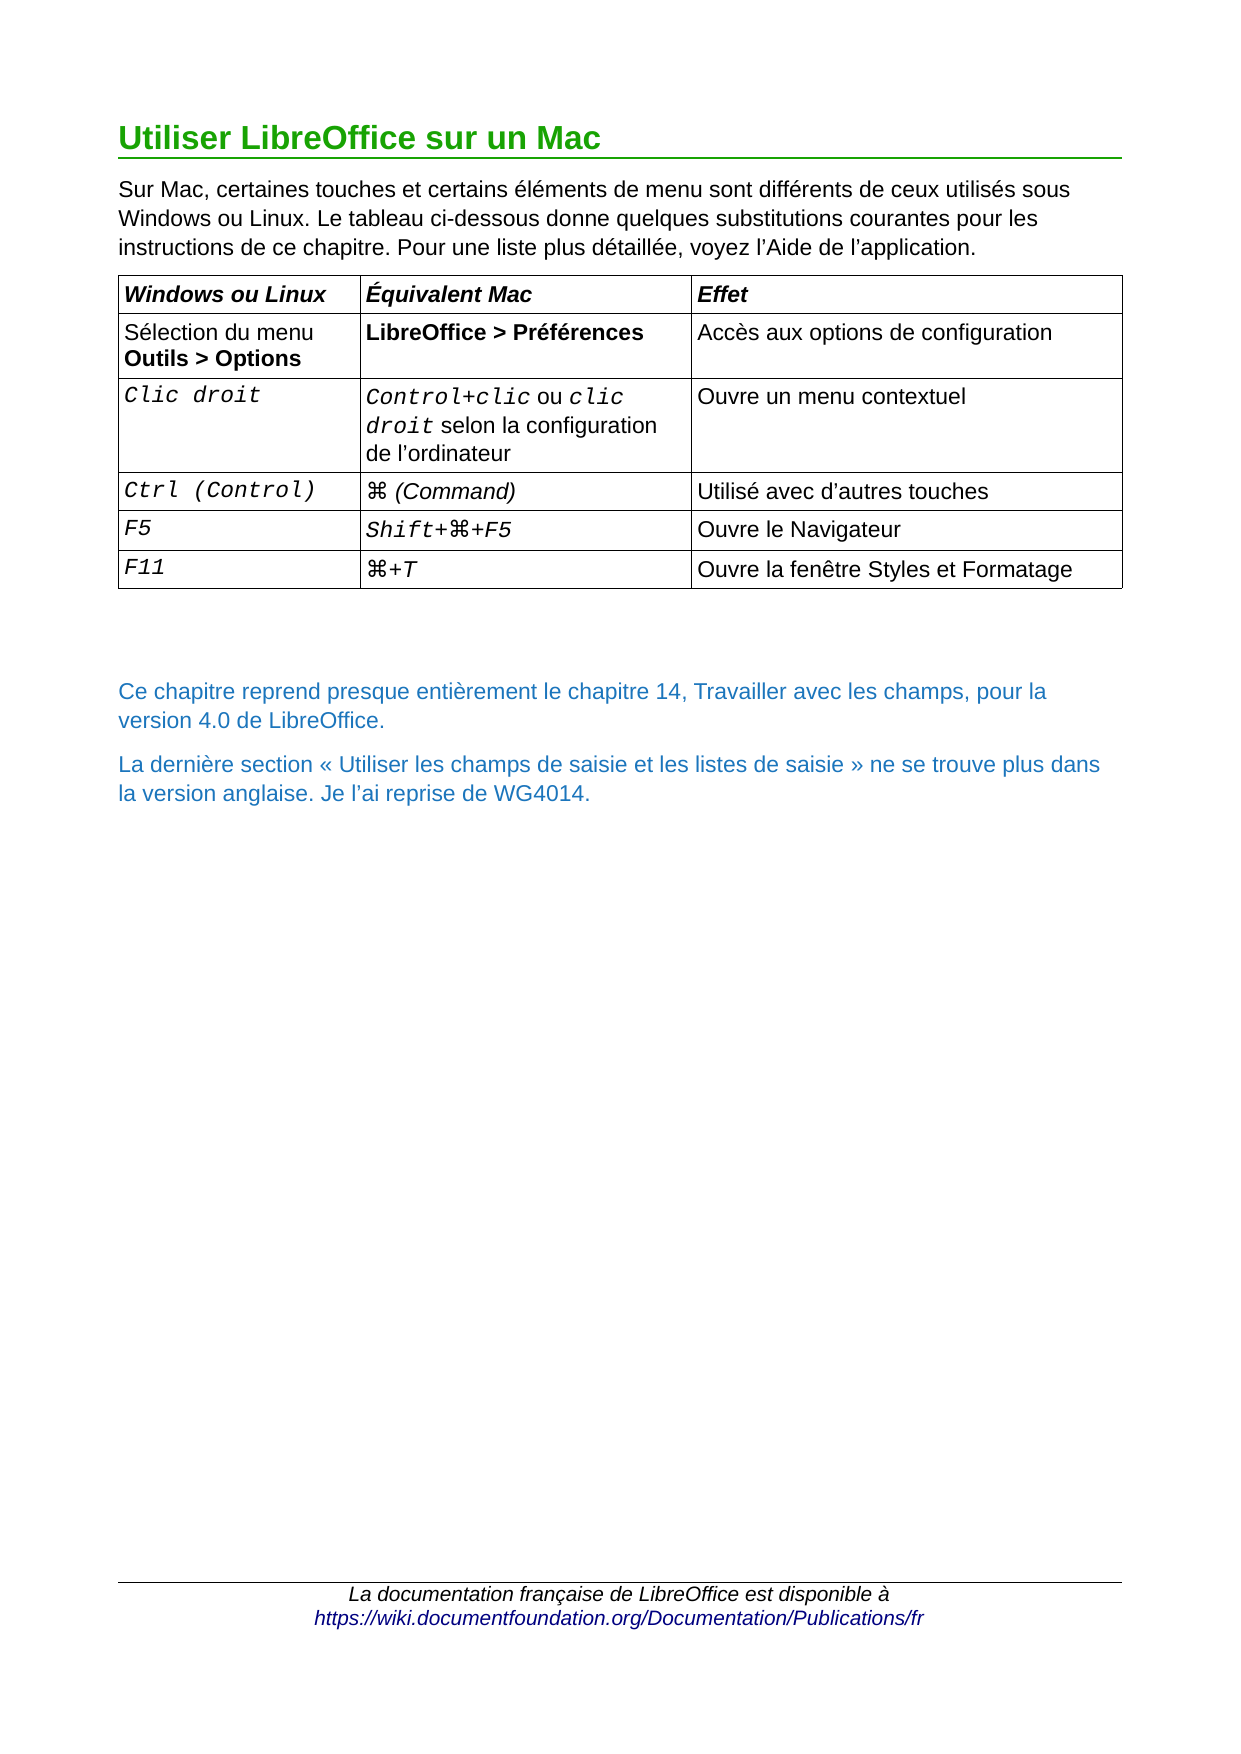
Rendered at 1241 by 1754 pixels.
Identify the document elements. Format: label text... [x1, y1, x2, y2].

table_cell Control+clic ou clic droit selon la configuration de l’ordinateur [361, 379, 691, 472]
table_cell Clic droit [119, 379, 360, 472]
table_cell Sélection du menu Outils > Options [119, 314, 360, 377]
table_cell ⌘ (Command) [361, 473, 691, 510]
table_header Effet [692, 276, 1122, 313]
text La dernière section « Utiliser les champs de saisie et les listes de saisie » ne se trouve plus dans la version anglaise. Je l’ai reprise de WG4014. [118, 748, 1122, 807]
table_cell F11 [119, 551, 360, 588]
table_cell LibreOffice > Préférences [361, 314, 691, 377]
table_cell Utilisé avec d’autres touches [692, 473, 1122, 510]
text Sur Mac, certaines touches et certains éléments de menu sont différents de ceux utilisés sous Windows ou Linux. Le tableau ci-dessous donne quelques substitutions courantes pour les instructions de ce chapitre. Pour une liste plus détaillée, voyez l’Aide de l’application. [118, 173, 1122, 261]
table_cell Accès aux options de configuration [692, 314, 1122, 377]
table_cell Shift+⌘+F5 [361, 511, 691, 550]
table_cell Ouvre la fenêtre Styles et Formatage [692, 551, 1122, 588]
table_cell ⌘+T [361, 551, 691, 588]
table_cell F5 [119, 511, 360, 550]
table_header Windows ou Linux [119, 276, 360, 313]
text Ce chapitre reprend presque entièrement le chapitre 14, Travailler avec les champs, pour la version 4.0 de LibreOffice. [118, 675, 1122, 734]
table_cell Ouvre un menu contextuel [692, 379, 1122, 472]
text Utiliser LibreOffice sur un Mac [118, 118, 1122, 157]
table_header Équivalent Mac [361, 276, 691, 313]
table_cell Ctrl (Control) [119, 473, 360, 510]
table_cell Ouvre le Navigateur [692, 511, 1122, 550]
